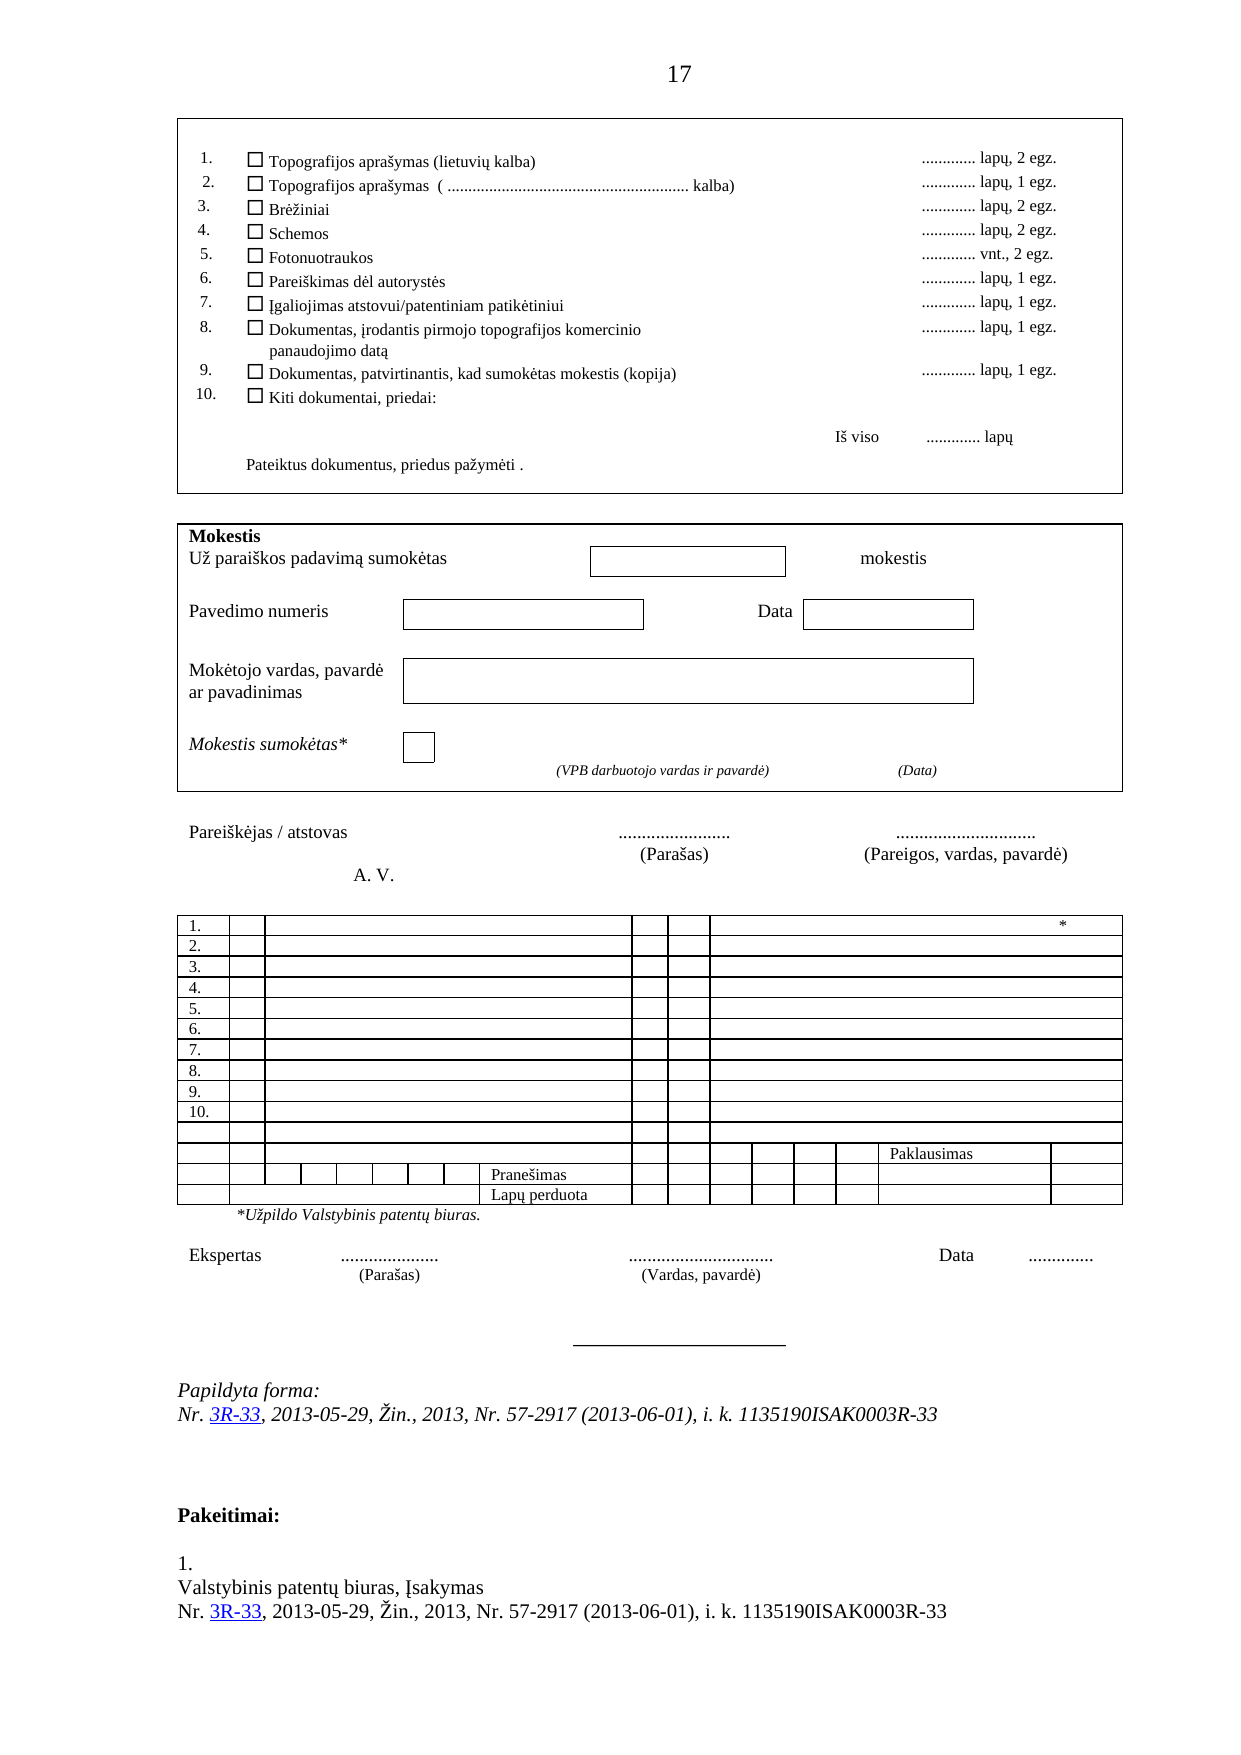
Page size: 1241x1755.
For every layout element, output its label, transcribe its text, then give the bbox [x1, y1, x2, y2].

table_cell [] Topografijos aprašymas (lietuvių kalba) [235, 148, 869, 172]
table_cell 3. [178, 957, 229, 976]
table_cell [445, 1164, 479, 1183]
table_cell [434, 761, 465, 791]
table_cell 5. [178, 998, 229, 1018]
table_cell [178, 1123, 229, 1142]
table_cell 6. [178, 1019, 229, 1038]
table_cell [178, 427, 234, 455]
table_header [869, 119, 1122, 148]
table_cell Mokestis sumokėtas* [178, 732, 403, 761]
table_cell [230, 1019, 264, 1038]
table_cell [669, 1040, 709, 1059]
table_cell [177, 843, 570, 864]
table_cell [974, 658, 1122, 702]
table_cell [230, 1102, 264, 1121]
table_cell Pavedimo numeris [178, 599, 403, 628]
table_cell [235, 427, 824, 455]
table_cell 6. [178, 268, 234, 292]
table_cell [266, 957, 631, 976]
table_cell (Parašas) [570, 843, 778, 864]
table_cell [633, 998, 667, 1018]
table_cell [266, 1164, 300, 1183]
table_header [178, 119, 234, 148]
table_cell [786, 546, 818, 576]
table_cell [404, 600, 643, 628]
table_cell [] Schemos [235, 220, 869, 244]
table_cell [974, 599, 1122, 628]
table_cell [669, 1164, 709, 1183]
table_header [235, 119, 869, 148]
table_cell [711, 1019, 1122, 1038]
table_cell [475, 1265, 519, 1284]
table_cell [633, 1061, 667, 1080]
table_cell [230, 936, 264, 955]
table_cell [669, 936, 709, 955]
table_cell [178, 1164, 229, 1183]
table_cell [837, 1164, 878, 1183]
table_cell [711, 1040, 1122, 1059]
table_cell [711, 957, 1122, 976]
table_header [266, 916, 631, 935]
table_header [230, 916, 264, 935]
table_cell [633, 1019, 667, 1038]
table_cell [669, 1061, 709, 1080]
table_cell Mokėtojo vardas, pavardė ar pavadinimas [178, 658, 403, 702]
table_cell [178, 761, 403, 791]
table_cell [178, 1144, 229, 1163]
table_cell [266, 1040, 631, 1059]
table_header [633, 916, 667, 935]
table_header Ekspertas [177, 1244, 304, 1265]
table_cell [869, 316, 910, 359]
table_cell Paklausimas [879, 1144, 1050, 1163]
table_cell [711, 1144, 751, 1163]
table_cell [869, 172, 910, 196]
table_cell ............. lapų, 1 egz. [910, 172, 1122, 196]
table_cell 8. [178, 1061, 229, 1080]
table_cell Iš viso [824, 427, 915, 455]
table_cell (VPB darbuotojo vardas ir pavardė) [465, 761, 862, 791]
table_cell [753, 1164, 793, 1183]
text Nr. 3R-33, 2013-05-29, Žin., 2013, Nr. 57-2917 (2013-06-01), i. k. 1135190ISAK0003R-33 [177, 1599, 1181, 1623]
table_cell [230, 978, 264, 997]
table_cell [] Kiti dokumentai, priedai: [235, 384, 824, 427]
table_header [779, 821, 809, 843]
table_cell [969, 546, 1122, 576]
table_header * [711, 916, 1122, 935]
table_cell 7. [178, 1040, 229, 1059]
table_cell (Vardas, pavardė) [519, 1265, 883, 1284]
table_cell [869, 196, 910, 220]
table_cell [915, 384, 1004, 427]
table_cell 10. [178, 384, 234, 427]
table_cell [266, 978, 631, 997]
table_cell [779, 843, 809, 864]
table_cell [753, 1144, 793, 1163]
table_cell [669, 978, 709, 997]
table_cell [824, 384, 915, 427]
table_cell [711, 1081, 1122, 1101]
table_cell [1052, 1164, 1122, 1183]
table_cell [178, 629, 403, 658]
table_cell [404, 733, 434, 761]
table_header .............................. [810, 821, 1122, 843]
table_cell [434, 704, 465, 732]
table_header ........................ [570, 821, 778, 843]
table_cell [177, 1265, 304, 1284]
text 1. [177, 1551, 1181, 1575]
table_cell ............. lapų, 2 egz. [910, 148, 1122, 172]
table_cell [974, 629, 1122, 658]
table_cell [178, 1185, 229, 1204]
table_cell [465, 704, 862, 732]
table_cell [669, 1144, 709, 1163]
table_cell [302, 1164, 336, 1183]
table_cell [804, 600, 973, 628]
table_cell [] Brėžiniai [235, 196, 869, 220]
table_cell ............. lapų, 1 egz. [910, 316, 1122, 359]
table_cell [711, 936, 1122, 955]
table_cell [669, 1081, 709, 1101]
table_cell [711, 998, 1122, 1018]
text _________________ [177, 1320, 1181, 1349]
table_cell [266, 1102, 631, 1121]
table_cell ............. lapų [915, 427, 1122, 455]
table_cell [633, 978, 667, 997]
table_header 1. [178, 916, 229, 935]
table_cell 3. [178, 196, 234, 220]
table_cell [403, 763, 434, 791]
table_cell [633, 1123, 667, 1142]
table_cell 1. [178, 148, 234, 172]
table_cell [] Pareiškimas dėl autorystės [235, 268, 869, 292]
text Pakeitimai: [177, 1503, 1181, 1527]
table_cell [435, 732, 465, 761]
table_cell [669, 998, 709, 1018]
table_cell ............. lapų, 1 egz. [910, 268, 1122, 292]
table_header Data [928, 1244, 999, 1265]
table_cell [403, 704, 434, 732]
table_cell [230, 1040, 264, 1059]
table_cell ............. lapų, 2 egz. [910, 196, 1122, 220]
table_cell [879, 1185, 1050, 1204]
table_cell ............. lapų, 1 egz. [910, 292, 1122, 316]
table_cell [230, 998, 264, 1018]
table_cell (Data) [862, 761, 974, 791]
table_cell [753, 1185, 793, 1204]
table_cell [711, 1164, 751, 1183]
table_cell [928, 1265, 999, 1284]
table_cell 8. [178, 316, 234, 359]
table_cell [373, 1164, 407, 1183]
table_cell [230, 957, 264, 976]
table_cell [669, 1123, 709, 1142]
table_cell 10. [178, 1102, 229, 1121]
table_cell [] Topografijos aprašymas ( .......................................................... kalba) [235, 172, 869, 196]
table_cell [869, 292, 910, 316]
table_cell [862, 732, 974, 761]
table_cell 9. [178, 360, 234, 384]
table_cell [] Dokumentas, įrodantis pirmojo topografijos komercinio panaudojimo datą [235, 316, 869, 359]
table_cell [974, 703, 1122, 732]
table_cell 4. [178, 220, 234, 244]
table_cell A. V. [177, 864, 570, 886]
table_cell [230, 1061, 264, 1080]
table_cell [] Dokumentas, patvirtinantis, kad sumokėtas mokestis (kopija) [235, 360, 869, 384]
table_cell 9. [178, 1081, 229, 1101]
table_cell [644, 629, 804, 658]
table_cell 2. [178, 936, 229, 955]
table_cell [266, 1123, 631, 1142]
table_cell [633, 1185, 667, 1204]
table_cell [404, 659, 973, 702]
table_cell [633, 1040, 667, 1059]
table_cell 2. [178, 172, 234, 196]
table_cell [795, 1164, 835, 1183]
table_cell [230, 1081, 264, 1101]
table_cell [633, 1102, 667, 1121]
table_cell [669, 1019, 709, 1038]
table_cell [999, 1265, 1122, 1284]
table_cell [266, 936, 631, 955]
table_cell [230, 1164, 264, 1183]
table_cell [869, 220, 910, 244]
table_cell [862, 704, 974, 732]
table_cell [711, 1061, 1122, 1080]
table_cell [974, 732, 1122, 761]
table_cell [178, 576, 1122, 599]
table_header ..................... [305, 1244, 474, 1265]
table_cell Pateiktus dokumentus, priedus pažymėti [x]. [235, 455, 852, 493]
table_cell ............. vnt., 2 egz. [910, 244, 1122, 268]
table_cell [178, 703, 403, 732]
table_cell mokestis [818, 546, 969, 576]
table_cell [669, 1185, 709, 1204]
table_cell [633, 1144, 667, 1163]
table_cell [883, 1265, 927, 1284]
table_cell [869, 244, 910, 268]
table_cell [465, 732, 862, 761]
table_cell [266, 1061, 631, 1080]
table_cell [1052, 1144, 1122, 1163]
table_cell 7. [178, 292, 234, 316]
table_header Pareiškėjas / atstovas [177, 821, 570, 843]
table_cell [337, 1164, 372, 1183]
table_header [475, 1244, 519, 1265]
text *Užpildo Valstybinis patentų biuras. [177, 1205, 1181, 1224]
table_cell [869, 148, 910, 172]
table_cell ............. lapų, 2 egz. [910, 220, 1122, 244]
table_cell [266, 1081, 631, 1101]
table_cell [633, 1081, 667, 1101]
text Nr. 3R-33, 2013-05-29, Žin., 2013, Nr. 57-2917 (2013-06-01), i. k. 1135190ISAK0003R-33 [177, 1402, 1181, 1426]
table_cell [178, 455, 234, 493]
table_header [883, 1244, 927, 1265]
table_header .............. [999, 1244, 1122, 1265]
text Valstybinis patentų biuras, Įsakymas [177, 1575, 1181, 1599]
table_cell 5. [178, 244, 234, 268]
table_cell [570, 864, 774, 886]
table_cell [669, 957, 709, 976]
table_cell Data [644, 599, 803, 628]
table_cell Lapų perduota [480, 1185, 631, 1204]
table_cell ............. lapų, 1 egz. [910, 360, 1122, 384]
table_cell [711, 978, 1122, 997]
table_cell [852, 455, 1122, 493]
table_cell [633, 936, 667, 955]
table_cell [403, 630, 643, 658]
table_cell [591, 547, 785, 576]
table_cell (Parašas) [305, 1265, 474, 1284]
table_cell [633, 957, 667, 976]
table_cell [230, 1144, 264, 1163]
table_cell [409, 1164, 443, 1183]
table_cell 4. [178, 978, 229, 997]
table_cell [633, 1164, 667, 1183]
table_cell [1052, 1185, 1122, 1204]
table_cell [974, 761, 1122, 791]
table_cell [711, 1185, 751, 1204]
table_cell [869, 268, 910, 292]
text Papildyta forma: [177, 1378, 1181, 1402]
table_cell [266, 1144, 631, 1163]
table_cell [837, 1144, 878, 1163]
table_cell [266, 998, 631, 1018]
table_header [669, 916, 709, 935]
table_cell [869, 360, 910, 384]
table_cell [] Fotonuotraukos [235, 244, 869, 268]
table_cell (Pareigos, vardas, pavardė) [810, 843, 1122, 864]
table_cell [774, 864, 1122, 886]
table_cell [711, 1102, 1122, 1121]
table_cell [795, 1144, 835, 1163]
table_cell [] Įgaliojimas atstovui/patentiniam patikėtiniui [235, 292, 869, 316]
table_cell [795, 1185, 835, 1204]
table_cell [266, 1019, 631, 1038]
table_header ............................... [519, 1244, 883, 1265]
table_cell [1004, 384, 1122, 427]
table_cell [879, 1164, 1050, 1183]
table_cell [711, 1123, 1122, 1142]
table_header Mokestis [178, 525, 1122, 546]
table_cell Už paraiškos padavimą sumokėtas [178, 546, 590, 576]
table_cell [804, 630, 974, 658]
table_cell Pranešimas [480, 1164, 631, 1183]
table_cell [837, 1185, 878, 1204]
table_cell [669, 1102, 709, 1121]
table_cell [230, 1185, 479, 1204]
table_cell [230, 1123, 264, 1142]
